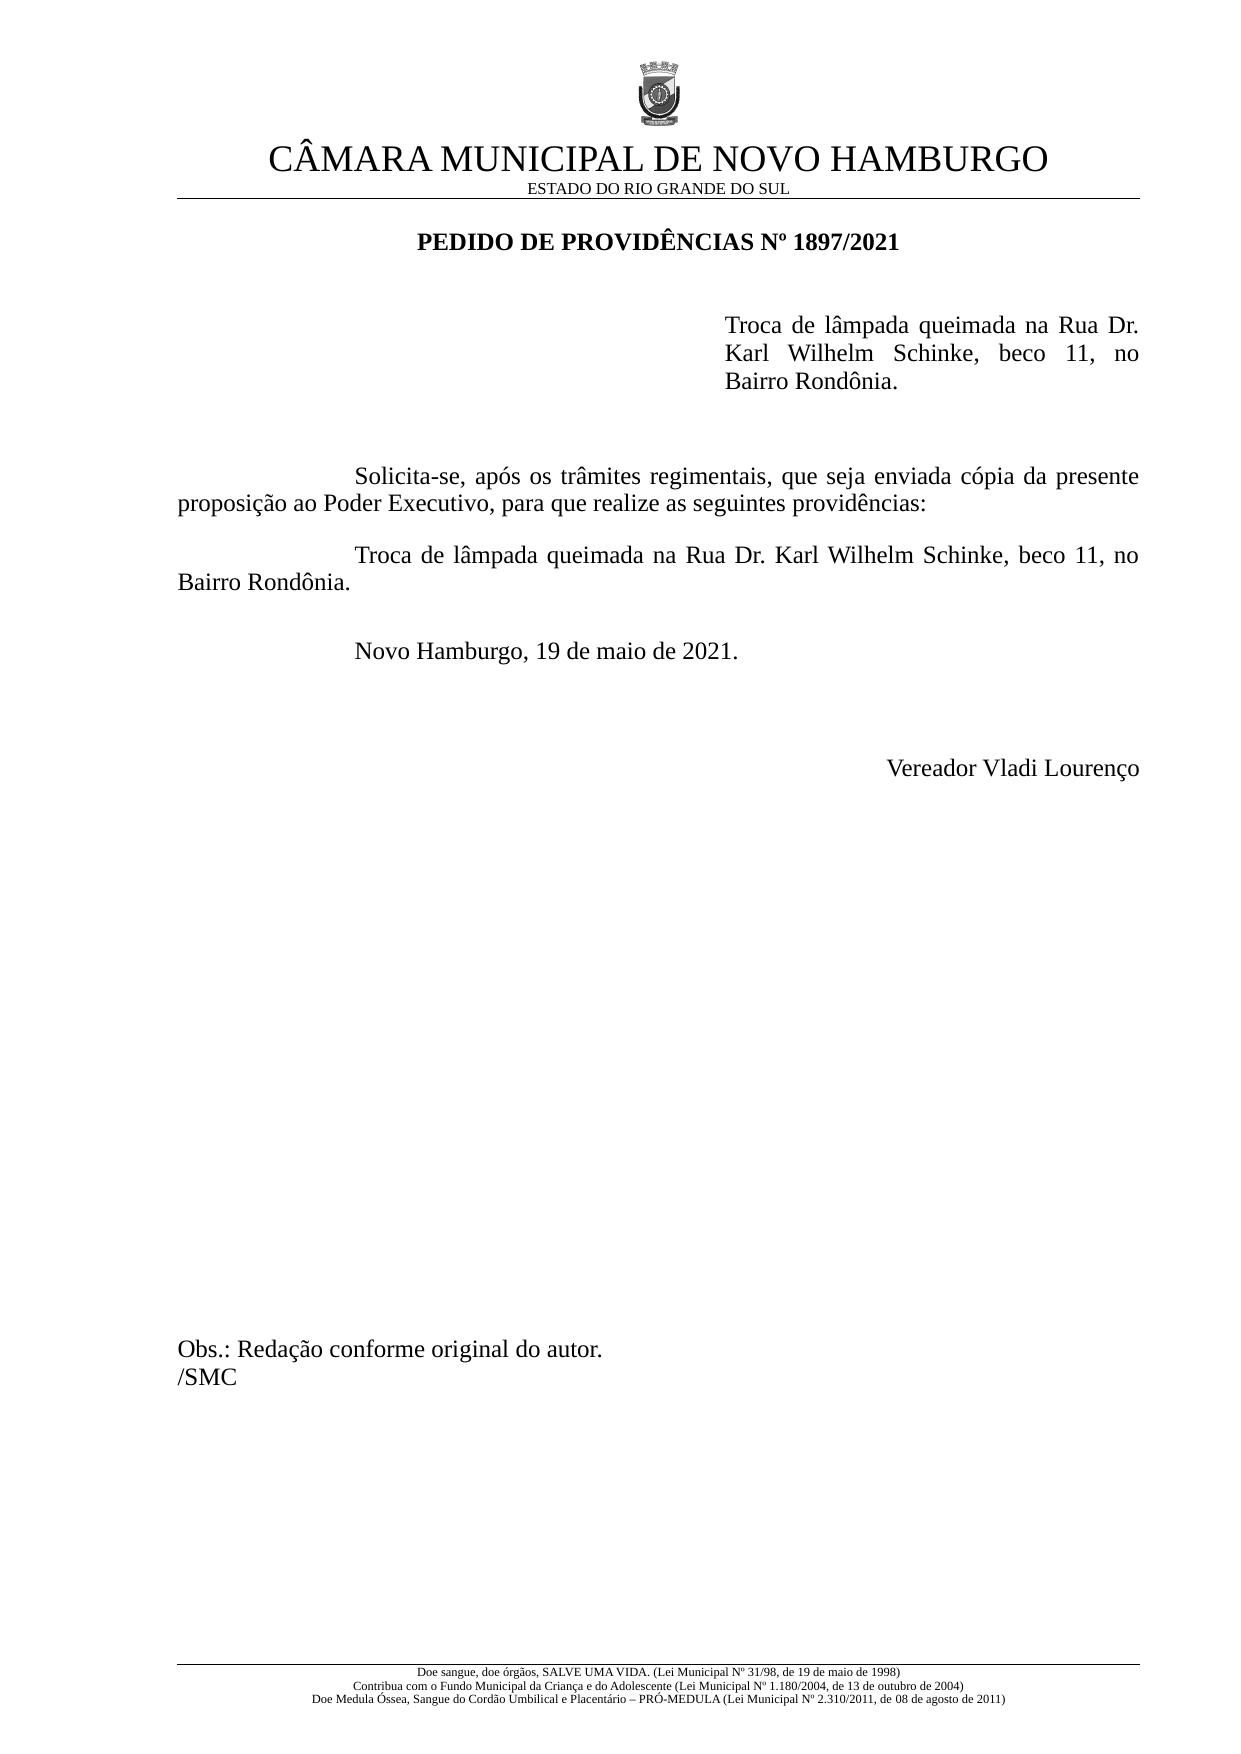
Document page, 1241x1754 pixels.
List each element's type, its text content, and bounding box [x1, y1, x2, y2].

text Solicita-se, após os trâmites regimentais, que seja enviada cópia da presente proposição ao Poder Executivo, para que realize as seguintes providências: [177, 462, 1140, 517]
text Obs.: Redação conforme original do autor. [177, 1336, 1140, 1363]
text /SMC [177, 1363, 1140, 1391]
text PEDIDO DE PROVIDÊNCIAS Nº 1897/2021 [177, 228, 1140, 256]
list Troca de lâmpada queimada na Rua Dr. Karl Wilhelm Schinke, beco 11, no Bairro Rondônia. [687, 311, 1140, 394]
text Novo Hamburgo, 19 de maio de 2021. [177, 637, 1140, 665]
text Troca de lâmpada queimada na Rua Dr. Karl Wilhelm Schinke, beco 11, no Bairro Rondônia. [177, 541, 1140, 596]
text Vereador Vladi Lourenço [649, 754, 1140, 781]
